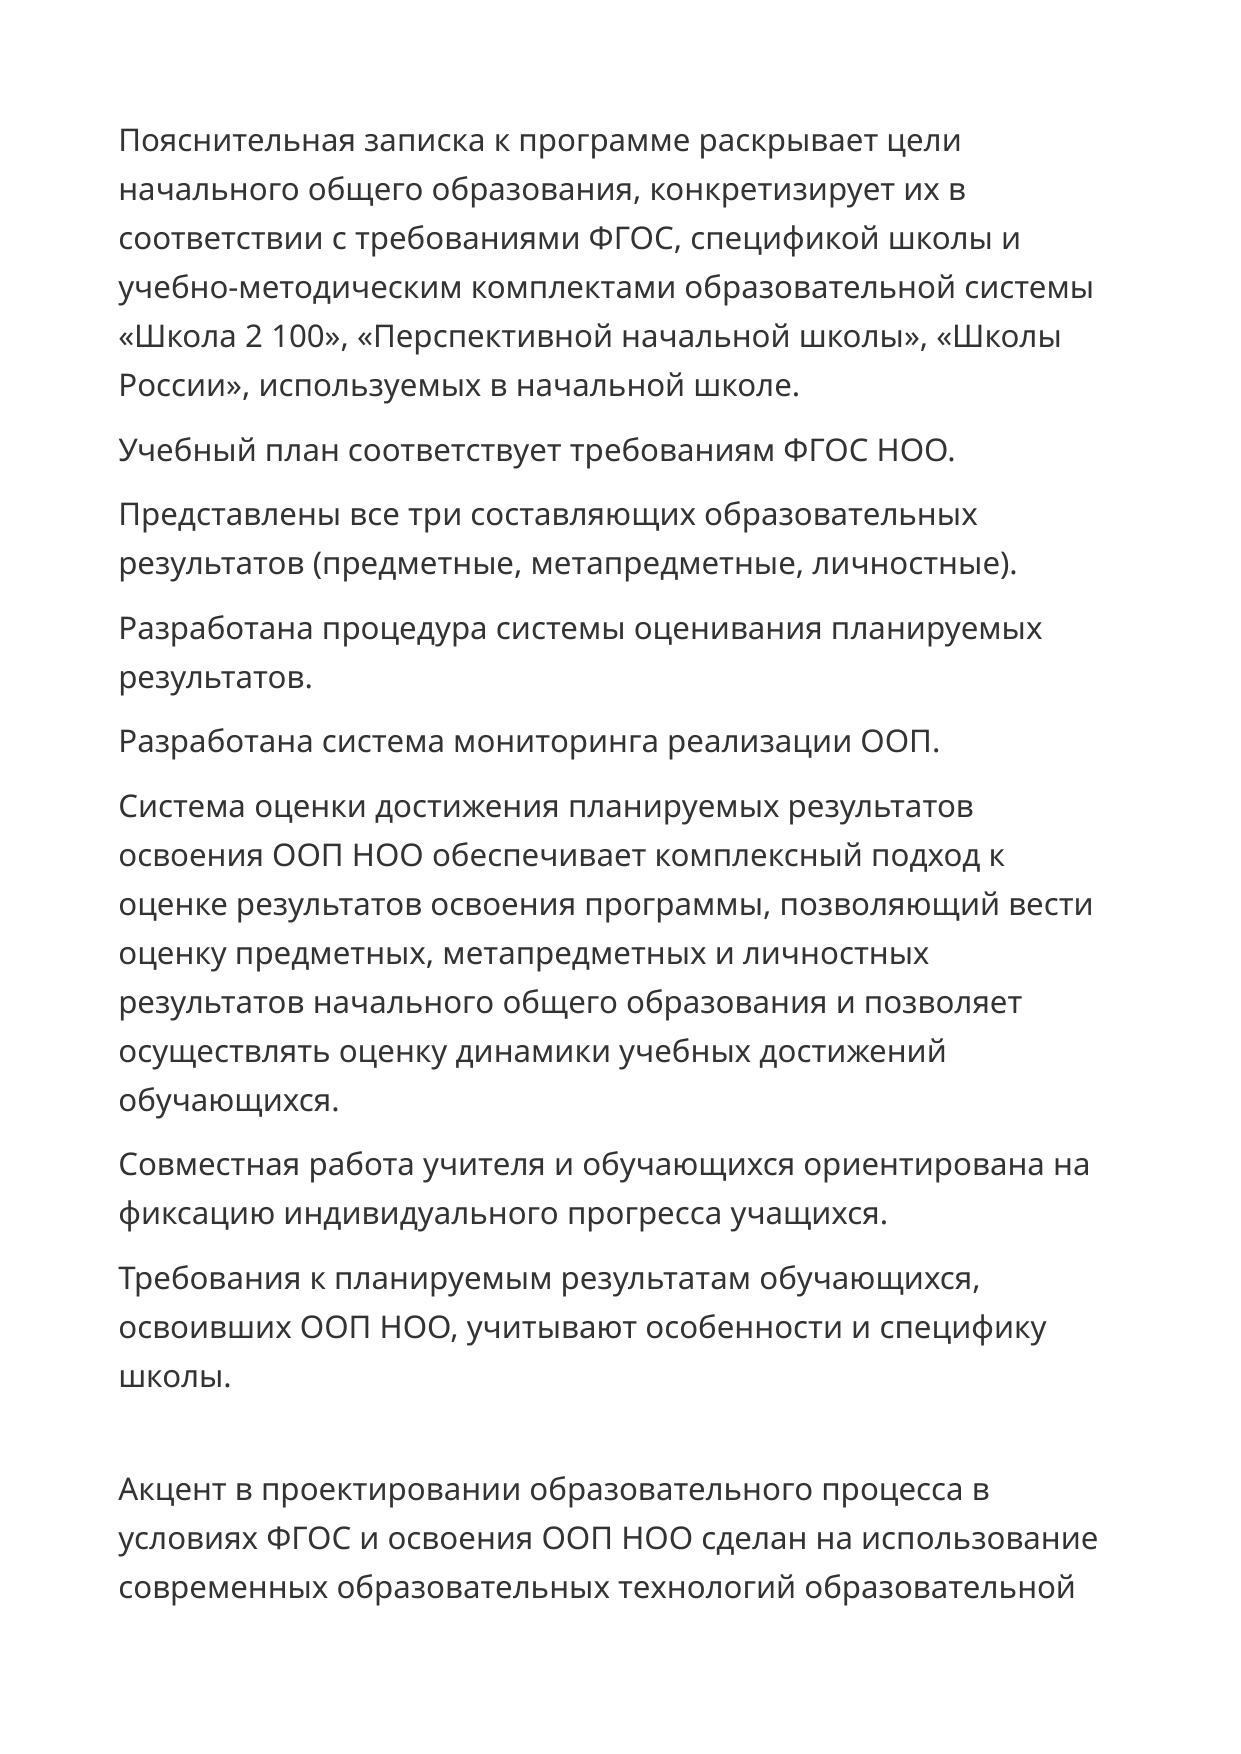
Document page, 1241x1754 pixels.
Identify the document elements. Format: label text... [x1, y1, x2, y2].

text Совместная работа учителя и обучающихся ориентирована на фиксацию индивидуального прогресса учащихся. [118, 1142, 1122, 1234]
text Требования к планируемым результатам обучающихся, освоивших ООП НОО, учитывают особенности и специфику школы. [118, 1256, 1122, 1396]
text Представлены все три составляющих образовательных результатов (предметные, метапредметные, личностные). [118, 492, 1122, 584]
text Учебный план соответствует требованиям ФГОС НОО. [118, 427, 1122, 470]
text Пояснительная записка к программе раскрывает цели начального общего образования, конкретизирует их в соответствии с требованиями ФГОС, спецификой школы и учебно-методическим комплектами образовательной системы «Школа 2 100», «Перспективной начальной школы», «Школы России», используемых в начальной школе. [118, 118, 1122, 406]
text Акцент в проектировании образовательного процесса в условиях ФГОС и освоения ООП НОО сделан на использование современных образовательных технологий образовательной [118, 1467, 1122, 1607]
text Система оценки достижения планируемых результатов освоения ООП НОО обеспечивает комплексный подход к оценке результатов освоения программы, позволяющий вести оценку предметных, метапредметных и личностных результатов начального общего образования и позволяет осуществлять оценку динамики учебных достижений обучающихся. [118, 784, 1122, 1120]
text Разработана процедура системы оценивания планируемых результатов. [118, 606, 1122, 697]
text Разработана система мониторинга реализации ООП. [118, 719, 1122, 762]
